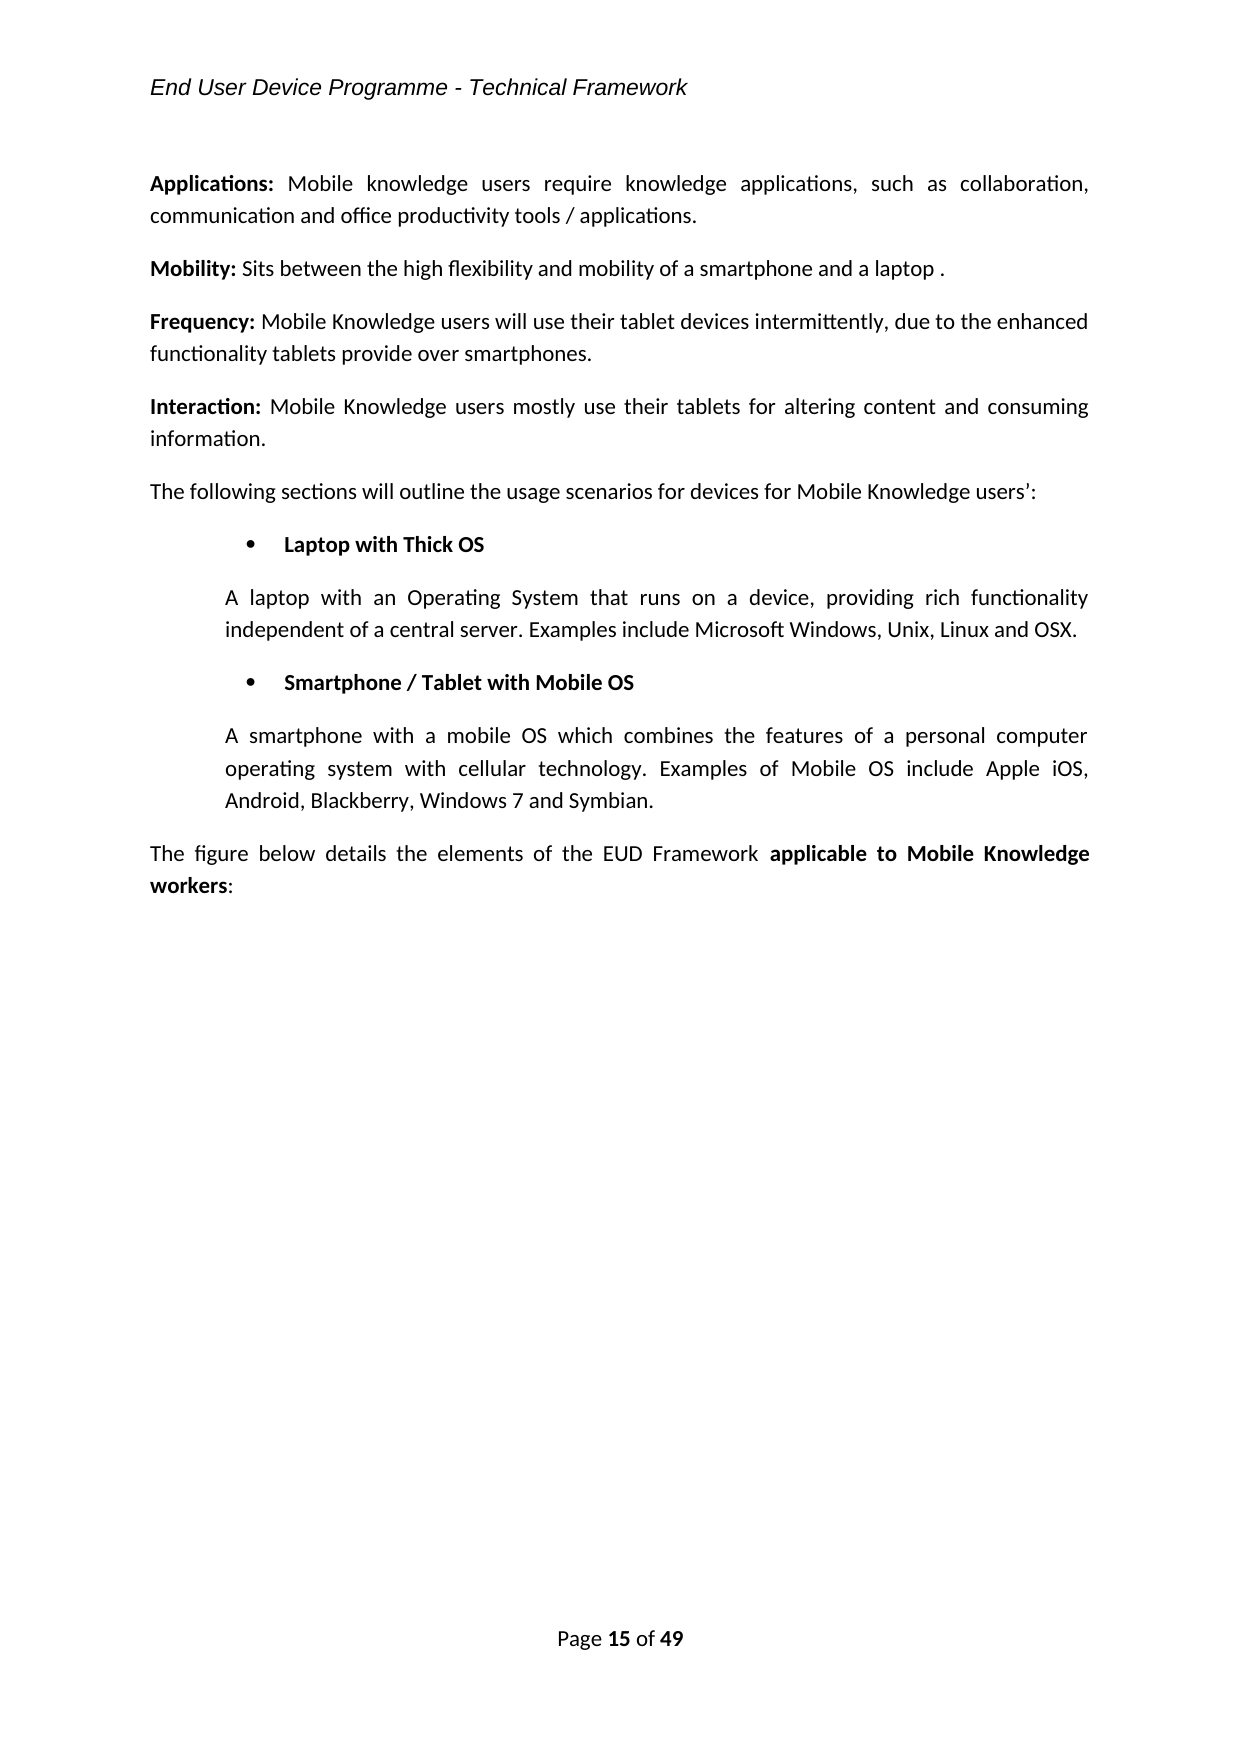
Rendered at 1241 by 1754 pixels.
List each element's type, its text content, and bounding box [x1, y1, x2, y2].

list A smartphone with a mobile OS which combines the features of a personal computer operating system with cellular technology. Examples of Mobile OS include Apple iOS, Android, Blackberry, Windows 7 and Symbian. [225, 722, 1090, 814]
list Smartphone / Tablet with Mobile OS [247, 668, 1090, 697]
text Applications: Mobile knowledge users require knowledge applications, such as collaboration, communication and office productivity tools / applications. [150, 169, 1090, 229]
list A laptop with an Operating System that runs on a device, providing rich functionality independent of a central server. Examples include Microsoft Windows, Unix, Linux and OSX. [225, 583, 1090, 643]
text The following sections will outline the usage scenarios for devices for Mobile Knowledge users’: [150, 477, 1090, 505]
text Interaction: Mobile Knowledge users mostly use their tablets for altering content and consuming information. [150, 392, 1090, 452]
text Frequency: Mobile Knowledge users will use their tablet devices intermittently, due to the enhanced functionality tablets provide over smartphones. [150, 307, 1090, 367]
text The figure below details the elements of the EUD Framework applicable to Mobile Knowledge workers: [150, 839, 1090, 899]
text Mobility: Sits between the high flexibility and mobility of a smartphone and a laptop . [150, 254, 1090, 282]
list Laptop with Thick OS [247, 530, 1090, 558]
